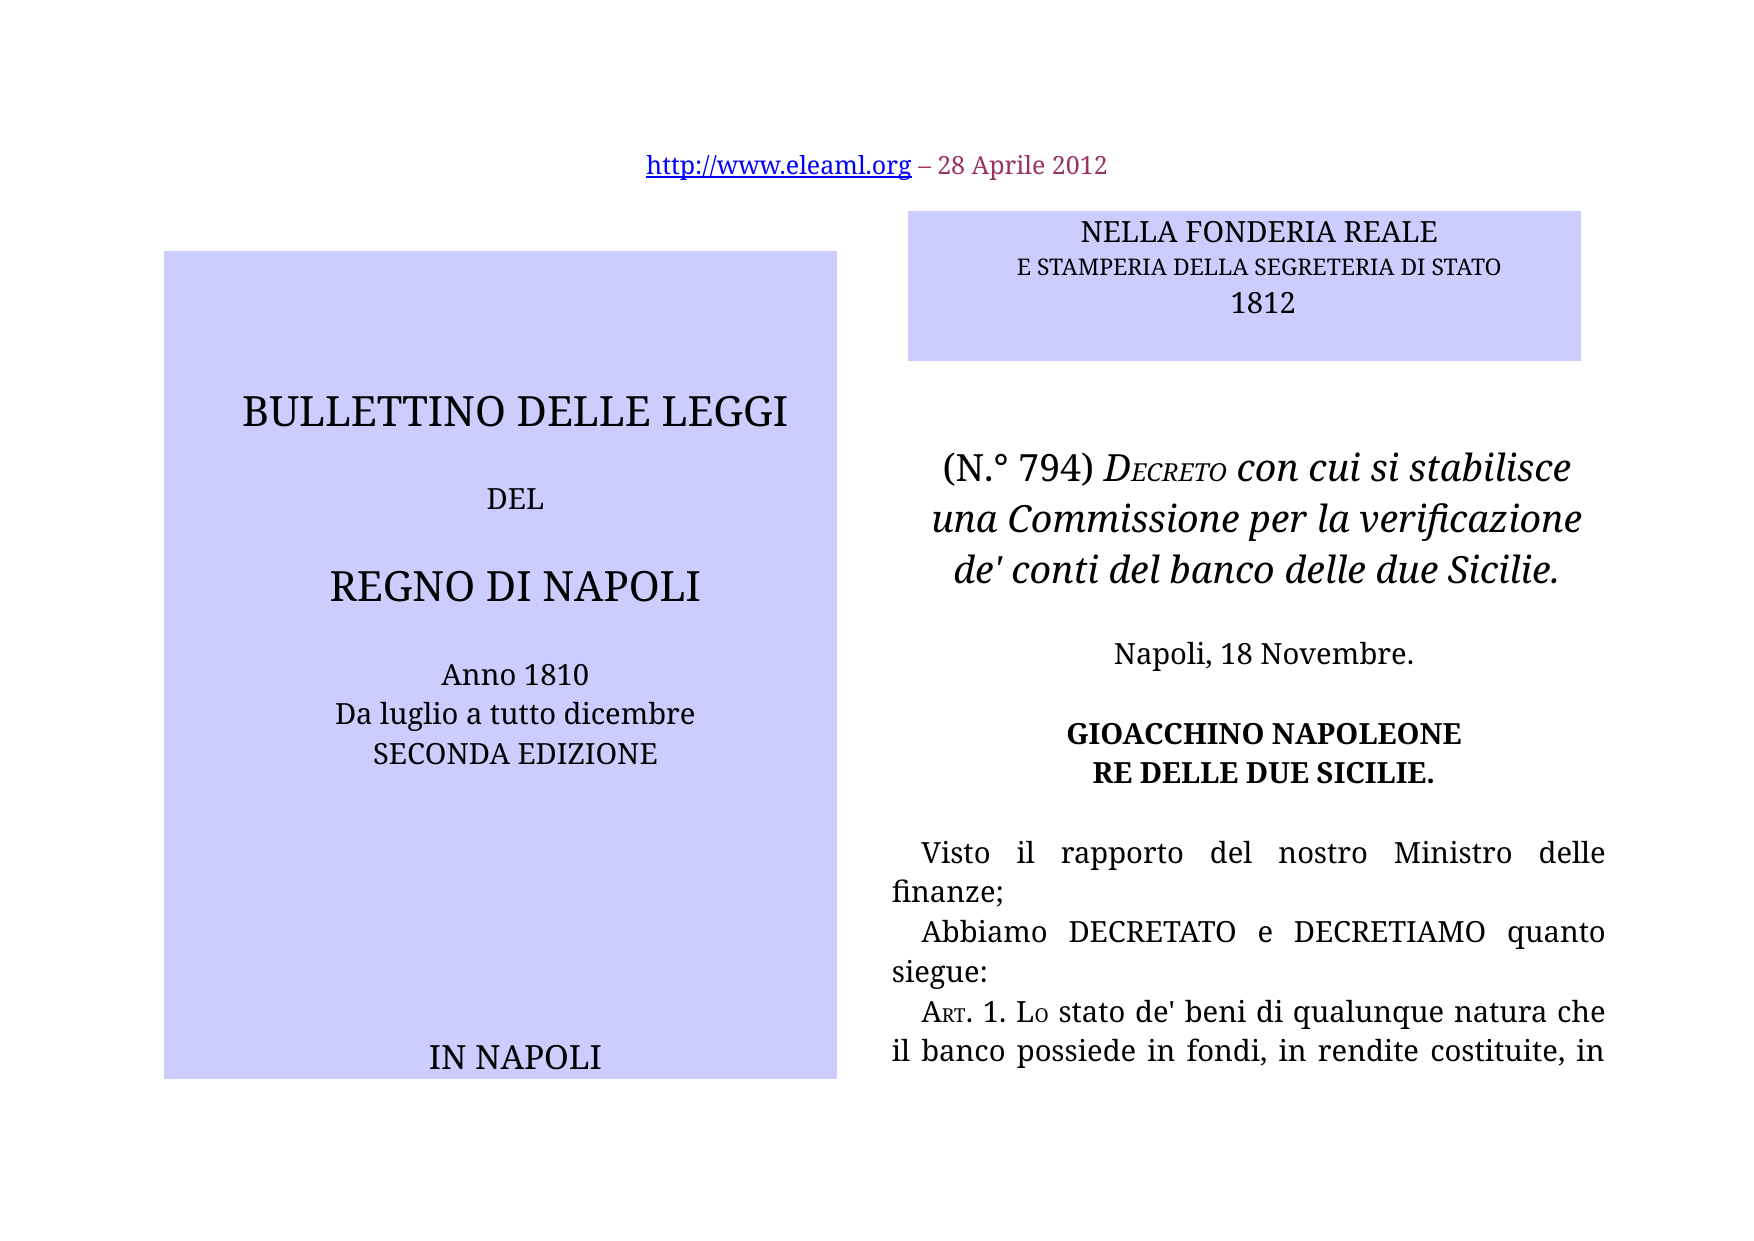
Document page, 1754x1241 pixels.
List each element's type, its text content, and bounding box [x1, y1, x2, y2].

text RE DELLE DUE SICILIE. [892, 753, 1606, 792]
text una Commissione per la verificazione [892, 492, 1606, 543]
table_header BULLETTINO DELLE LEGGI DEL REGNO DI NAPOLI Anno 1810 Da luglio a tutto dicembre SECONDA EDIZIONE IN NAPOLI [164, 251, 837, 1079]
text Abbiamo DECRETATO e DECRETIAMO quanto siegue: [892, 911, 1606, 991]
table_header NELLA FONDERIA REALE E STAMPERIA DELLA SEGRETERIA DI STATO 1812 [908, 211, 1581, 361]
text Visto il rapporto del nostro Ministro delle finanze; [892, 832, 1606, 911]
text (N.° 794) Decreto con cui si stabilisce [892, 441, 1606, 492]
text Art. 1. Lo stato de' beni di qualunque natura che il banco possiede in fondi, in rendite costituite, in [892, 991, 1606, 1070]
text de' conti del banco delle due Sicilie. [892, 543, 1606, 594]
text GIOACCHINO NAPOLEONE [892, 713, 1606, 753]
text Napoli, 18 Novembre. [892, 634, 1606, 673]
